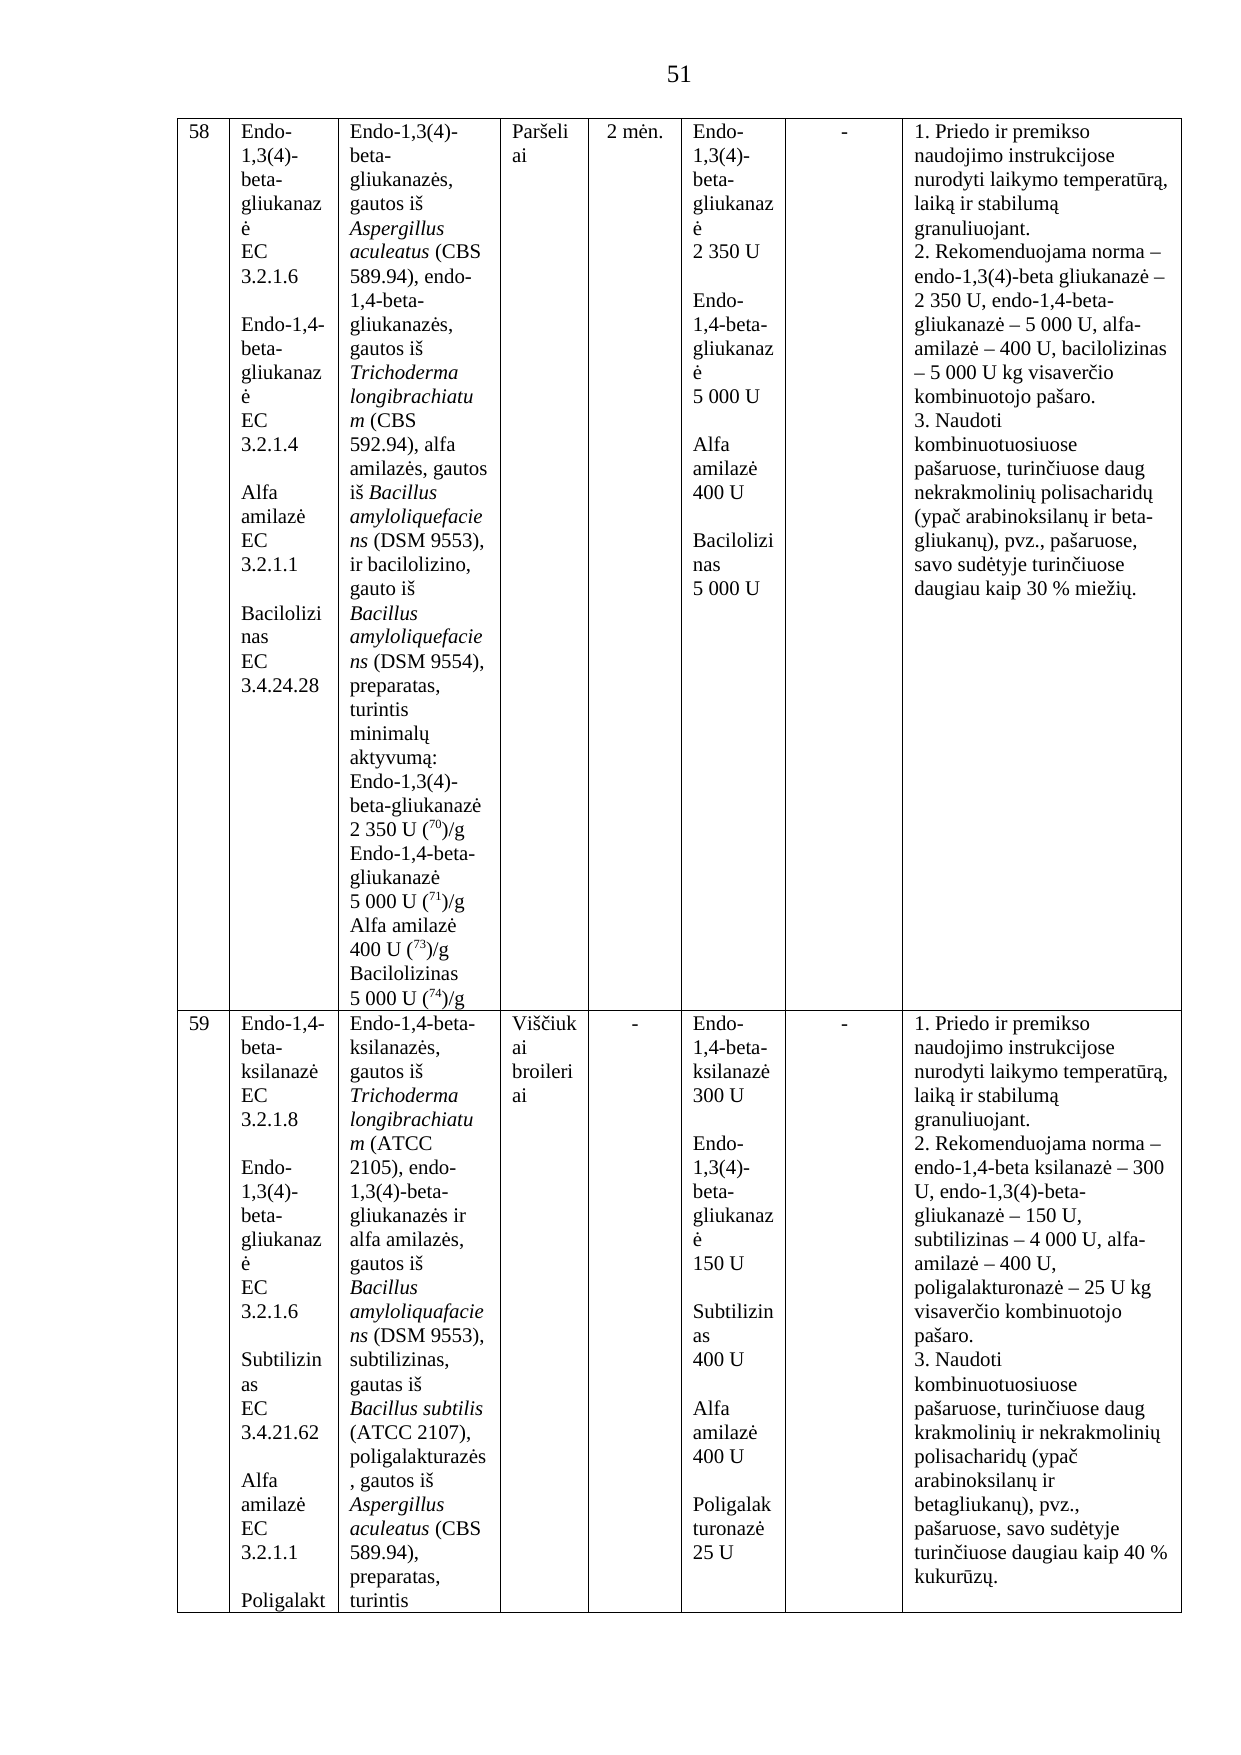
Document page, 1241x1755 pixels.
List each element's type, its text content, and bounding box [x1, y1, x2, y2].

table_cell - [786, 119, 902, 1009]
table_cell 2 mėn. [589, 119, 681, 1009]
table_cell 1. Priedo ir premikso naudojimo instrukcijose nurodyti laikymo temperatūrą, laiką ir stabilumą granuliuojant. 2. Rekomenduojama norma – endo-1,3(4)-beta gliukanazė – 2 350 U, endo-1,4-beta-gliukanazė – 5 000 U, alfa-amilazė – 400 U, bacilolizinas – 5 000 U kg visaverčio kombinuotojo pašaro. 3. Naudoti kombinuotuosiuose pašaruose, turinčiuose daug nekrakmolinių polisacharidų (ypač arabinoksilanų ir beta- gliukanų), pvz., pašaruose, savo sudėtyje turinčiuose daugiau kaip 30 % miežių. [903, 119, 1181, 1009]
table_cell 58 [178, 119, 229, 1009]
table_cell Endo-1,4-beta-ksilanazė EC 3.2.1.8 Endo-1,3(4)-beta-gliukanazė EC 3.2.1.6 Subtilizinas EC 3.4.21.62 Alfa amilazė EC 3.2.1.1 Poligalakt [230, 1011, 338, 1612]
table_cell 1. Priedo ir premikso naudojimo instrukcijose nurodyti laikymo temperatūrą, laiką ir stabilumą granuliuojant. 2. Rekomenduojama norma – endo-1,4-beta ksilanazė – 300 U, endo-1,3(4)-beta-gliukanazė – 150 U, subtilizinas – 4 000 U, alfa-amilazė – 400 U, poligalakturonazė – 25 U kg visaverčio kombinuotojo pašaro. 3. Naudoti kombinuotuosiuose pašaruose, turinčiuose daug krakmolinių ir nekrakmolinių polisacharidų (ypač arabinoksilanų ir betagliukanų), pvz., pašaruose, savo sudėtyje turinčiuose daugiau kaip 40 % kukurūzų. [903, 1011, 1181, 1612]
table_cell - [589, 1011, 681, 1612]
table_cell Paršeliai [501, 119, 588, 1009]
table_cell Viščiukai broileriai [501, 1011, 588, 1612]
table_cell Endo-1,4-beta-ksilanazė 300 U Endo-1,3(4)-beta-gliukanazė 150 U Subtilizinas 400 U Alfa amilazė 400 U Poligalakturonazė 25 U [682, 1011, 785, 1612]
table_cell Endo-1,3(4)-beta-gliukanazė 2 350 U Endo-1,4-beta-gliukanazė 5 000 U Alfa amilazė 400 U Bacilolizinas 5 000 U [682, 119, 785, 1009]
table_cell Endo-1,3(4)-beta-gliukanazė EC 3.2.1.6 Endo-1,4-beta-gliukanazė EC 3.2.1.4 Alfa amilazė EC 3.2.1.1 Bacilolizinas EC 3.4.24.28 [230, 119, 338, 1009]
table_cell Endo-1,3(4)-beta-gliukanazės, gautos iš Aspergillus aculeatus (CBS 589.94), endo-1,4-beta-gliukanazės, gautos iš Trichoderma longibrachiatum (CBS 592.94), alfa amilazės, gautos iš Bacillus amyloliquefaciens (DSM 9553), ir bacilolizino, gauto iš Bacillus amyloliquefaciens (DSM 9554), preparatas, turintis minimalų aktyvumą: Endo-1,3(4)-beta-gliukanazė 2 350 U (70)/g Endo-1,4-beta-gliukanazė 5 000 U (71)/g Alfa amilazė 400 U (73)/g Bacilolizinas 5 000 U (74)/g [339, 119, 500, 1009]
table_cell 59 [178, 1011, 229, 1612]
table_cell Endo-1,4-beta-ksilanazės, gautos iš Trichoderma longibrachiatum (ATCC 2105), endo-1,3(4)-beta-gliukanazės ir alfa amilazės, gautos iš Bacillus amyloliquafaciens (DSM 9553), subtilizinas, gautas iš Bacillus subtilis (ATCC 2107), poligalakturazės, gautos iš Aspergillus aculeatus (CBS 589.94), preparatas, turintis [339, 1011, 500, 1612]
table_cell - [786, 1011, 902, 1612]
